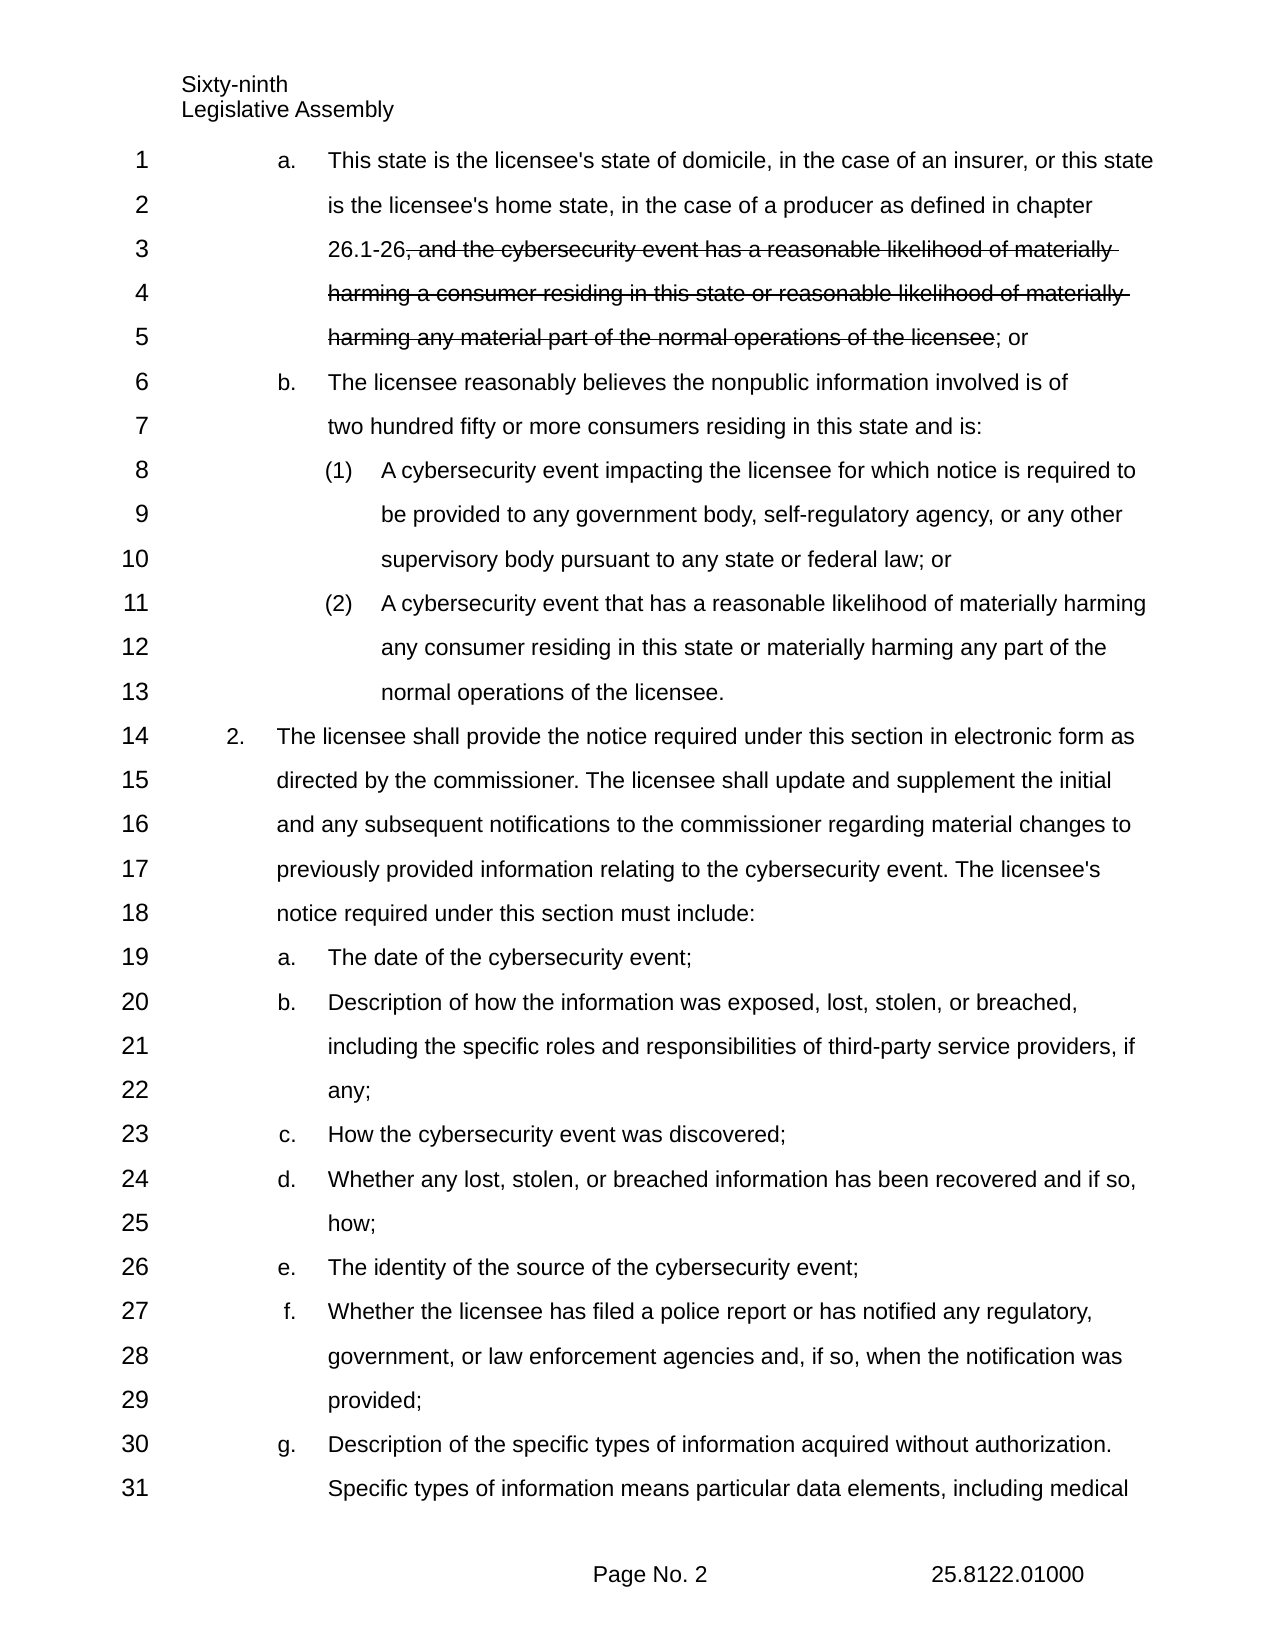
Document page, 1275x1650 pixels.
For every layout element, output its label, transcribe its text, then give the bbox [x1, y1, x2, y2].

text c. How the cybersecurity event was discovered; [181, 1107, 1154, 1152]
text a. The date of the cybersecurity event; [181, 930, 1154, 974]
text (2) A cybersecurity event that has a reasonable likelihood of materially harming any consumer residing in this state or materially harming any part of the normal operations of the licensee. [181, 576, 1154, 709]
text e. The identity of the source of the cybersecurity event; [181, 1240, 1154, 1284]
text b. Description of how the information was exposed, lost, stolen, or breached, including the specific roles and responsibilities of third-party service providers, if any; [181, 974, 1154, 1107]
text d. Whether any lost, stolen, or breached information has been recovered and if so, how; [181, 1152, 1154, 1240]
text (1) A cybersecurity event impacting the licensee for which notice is required to be provided to any government body, self-regulatory agency, or any other supervisory body pursuant to any state or federal law; or [181, 443, 1154, 576]
text a. This state is the licensee's state of domicile, in the case of an insurer, or this state is the licensee's home state, in the case of a producer as defined in chapter 26.1‑26, and the cybersecurity event has a reasonable likelihood of materially harming a consumer residing in this state or reasonable likelihood of materially harming any material part of the normal operations of the licensee; or [181, 133, 1154, 355]
text g. Description of the specific types of information acquired without authorization. Specific types of information means particular data elements, including medical [181, 1417, 1154, 1506]
text 2. The licensee shall provide the notice required under this section in electronic form as directed by the commissioner. The licensee shall update and supplement the initial and any subsequent notifications to the commissioner regarding material changes to previously provided information relating to the cybersecurity event. The licensee's notice required under this section must include: [181, 709, 1154, 930]
text b. The licensee reasonably believes the nonpublic information involved is of two hundred fifty or more consumers residing in this state and is: [181, 355, 1154, 443]
text f. Whether the licensee has filed a police report or has notified any regulatory, government, or law enforcement agencies and, if so, when the notification was provided; [181, 1284, 1154, 1417]
